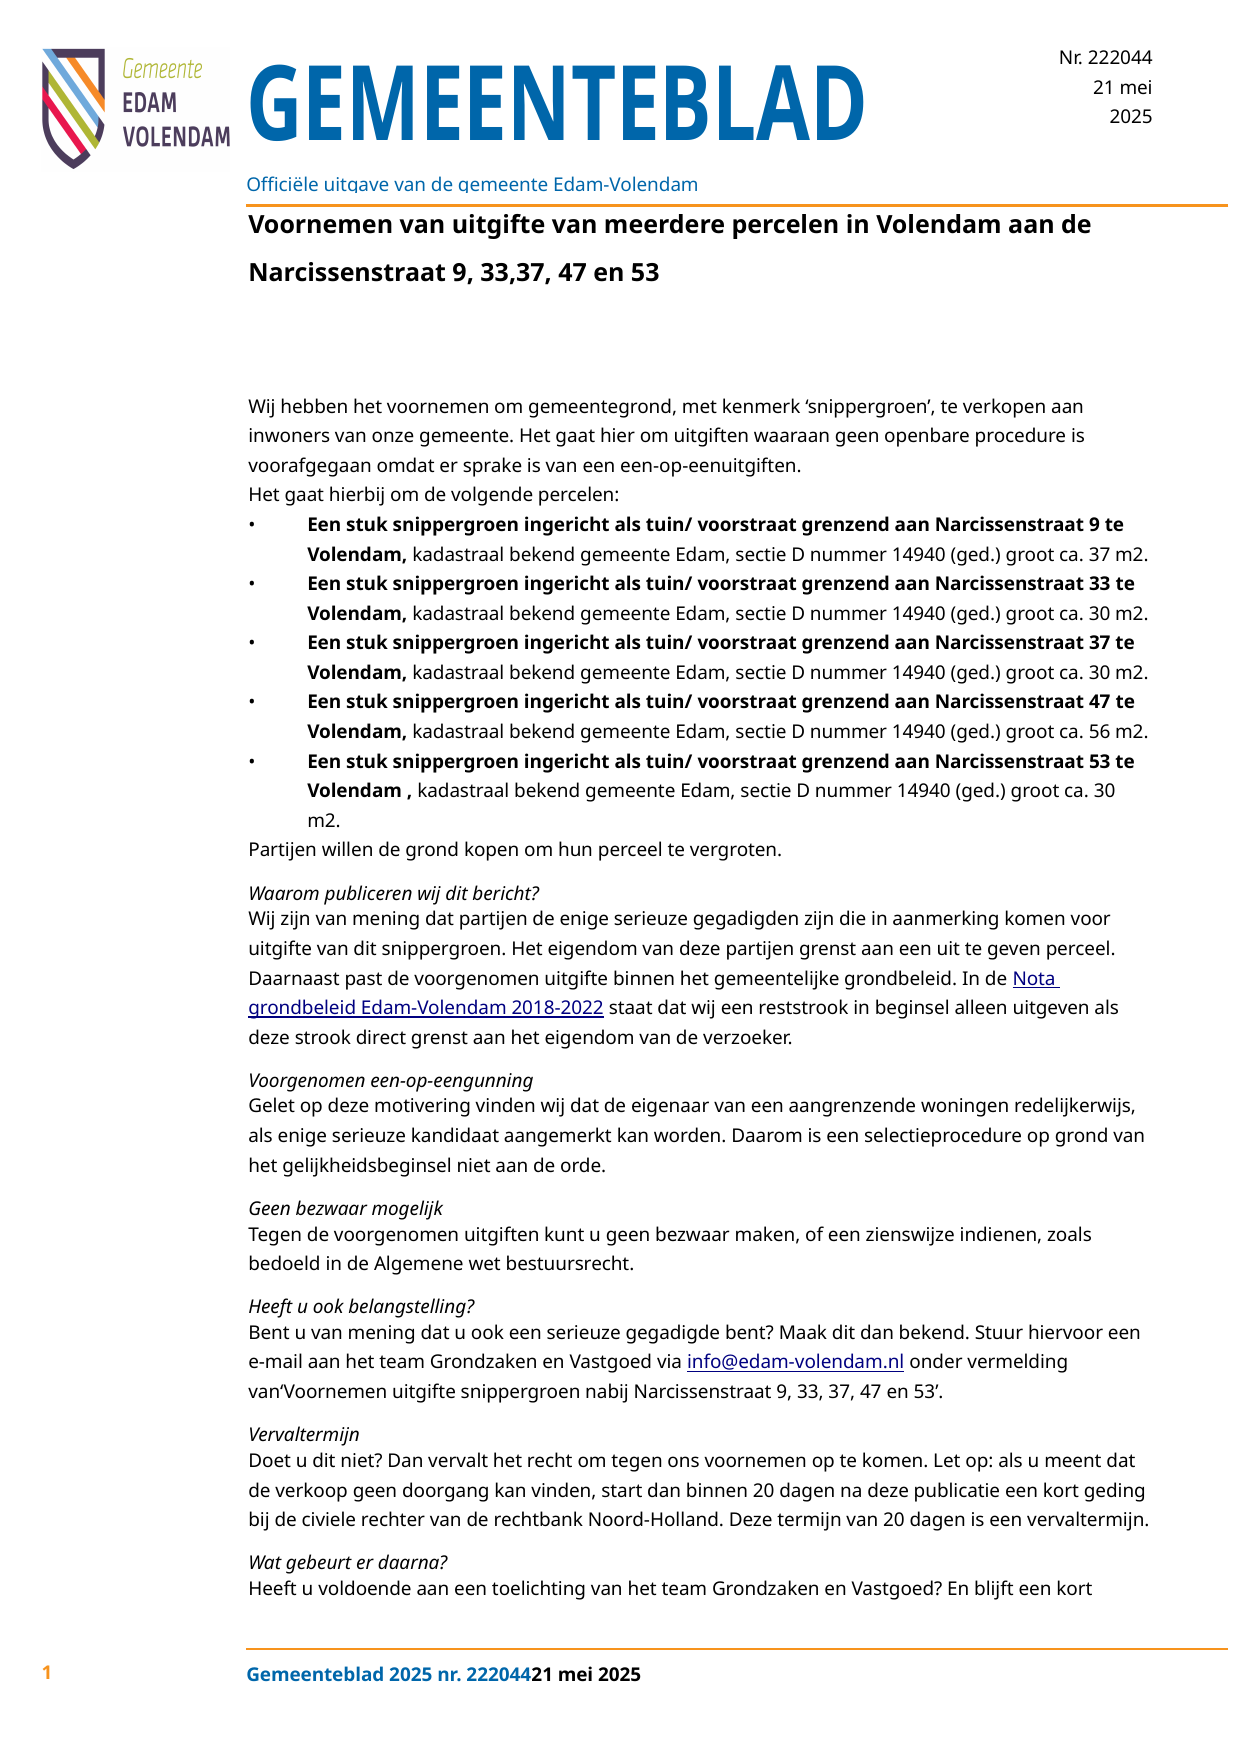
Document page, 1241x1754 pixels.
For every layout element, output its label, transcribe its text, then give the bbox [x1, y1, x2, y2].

text Partijen willen de grond kopen om hun perceel te vergroten. [248, 837, 1152, 862]
text Wij hebben het voornemen om gemeentegrond, met kenmerk ‘snippergroen’, te verkopen aan inwoners van onze gemeente. Het gaat hier om uitgiften waaraan geen openbare procedure is voorafgegaan omdat er sprake is van een een-op-eenuitgiften. [248, 393, 1152, 478]
text Wij zijn van mening dat partijen de enige serieuze gegadigden zijn die in aanmerking komen voor uitgifte van dit snippergroen. Het eigendom van deze partijen grenst aan een uit te geven perceel. Daarnaast past de voorgenomen uitgifte binnen het gemeentelijke grondbeleid. In de Nota grondbeleid Edam-Volendam 2018-2022 staat dat wij een reststrook in beginsel alleen uitgeven als deze strook direct grenst aan het eigendom van de verzoeker. [248, 906, 1152, 1049]
list Een stuk snippergroen ingericht als tuin/ voorstraat grenzend aan Narcissenstraat 33 te Volendam, kadastraal bekend gemeente Edam, sectie D nummer 14940 (ged.) groot ca. 30 m2. [248, 570, 1152, 626]
text Waarom publiceren wij dit bericht? [248, 880, 1152, 906]
list Een stuk snippergroen ingericht als tuin/ voorstraat grenzend aan Narcissenstraat 37 te Volendam, kadastraal bekend gemeente Edam, sectie D nummer 14940 (ged.) groot ca. 30 m2. [248, 629, 1152, 685]
text Tegen de voorgenomen uitgiften kunt u geen bezwaar maken, of een zienswijze indienen, zoals bedoeld in de Algemene wet bestuursrecht. [248, 1221, 1152, 1276]
picture [41, 47, 231, 172]
text Voorgenomen een-op-eengunning [248, 1067, 1152, 1093]
text Voornemen van uitgifte van meerdere percelen in Volendam aan de Narcissenstraat 9, 33,37, 47 en 53 [248, 207, 1152, 288]
text Heeft u ook belangstelling? [248, 1293, 1152, 1319]
list Een stuk snippergroen ingericht als tuin/ voorstraat grenzend aan Narcissenstraat 53 te Volendam , kadastraal bekend gemeente Edam, sectie D nummer 14940 (ged.) groot ca. 30 m2. [248, 748, 1152, 833]
text Doet u dit niet? Dan vervalt het recht om tegen ons voornemen op te komen. Let op: als u meent dat de verkoop geen doorgang kan vinden, start dan binnen 20 dagen na deze publicatie een kort geding bij de civiele rechter van de rechtbank Noord-Holland. Deze termijn van 20 dagen is een vervaltermijn. [248, 1447, 1152, 1532]
text Heeft u voldoende aan een toelichting van het team Grondzaken en Vastgoed? En blijft een kort [248, 1575, 1152, 1601]
list Een stuk snippergroen ingericht als tuin/ voorstraat grenzend aan Narcissenstraat 47 te Volendam, kadastraal bekend gemeente Edam, sectie D nummer 14940 (ged.) groot ca. 56 m2. [248, 689, 1152, 744]
text Wat gebeurt er daarna? [248, 1549, 1152, 1575]
text Bent u van mening dat u ook een serieuze gegadigde bent? Maak dit dan bekend. Stuur hiervoor een e-mail aan het team Grondzaken en Vastgoed via info@edam-volendam.nl onder vermelding van‘Voornemen uitgifte snippergroen nabij Narcissenstraat 9, 33, 37, 47 en 53’. [248, 1319, 1152, 1404]
text Geen bezwaar mogelijk [248, 1195, 1152, 1221]
list Een stuk snippergroen ingericht als tuin/ voorstraat grenzend aan Narcissenstraat 9 te Volendam, kadastraal bekend gemeente Edam, sectie D nummer 14940 (ged.) groot ca. 37 m2. [248, 511, 1152, 567]
text Gelet op deze motivering vinden wij dat de eigenaar van een aangrenzende woningen redelijkerwijs, als enige serieuze kandidaat aangemerkt kan worden. Daarom is een selectieprocedure op grond van het gelijkheidsbeginsel niet aan de orde. [248, 1093, 1152, 1178]
text Het gaat hierbij om de volgende percelen: [248, 482, 1152, 507]
text Vervaltermijn [248, 1421, 1152, 1447]
